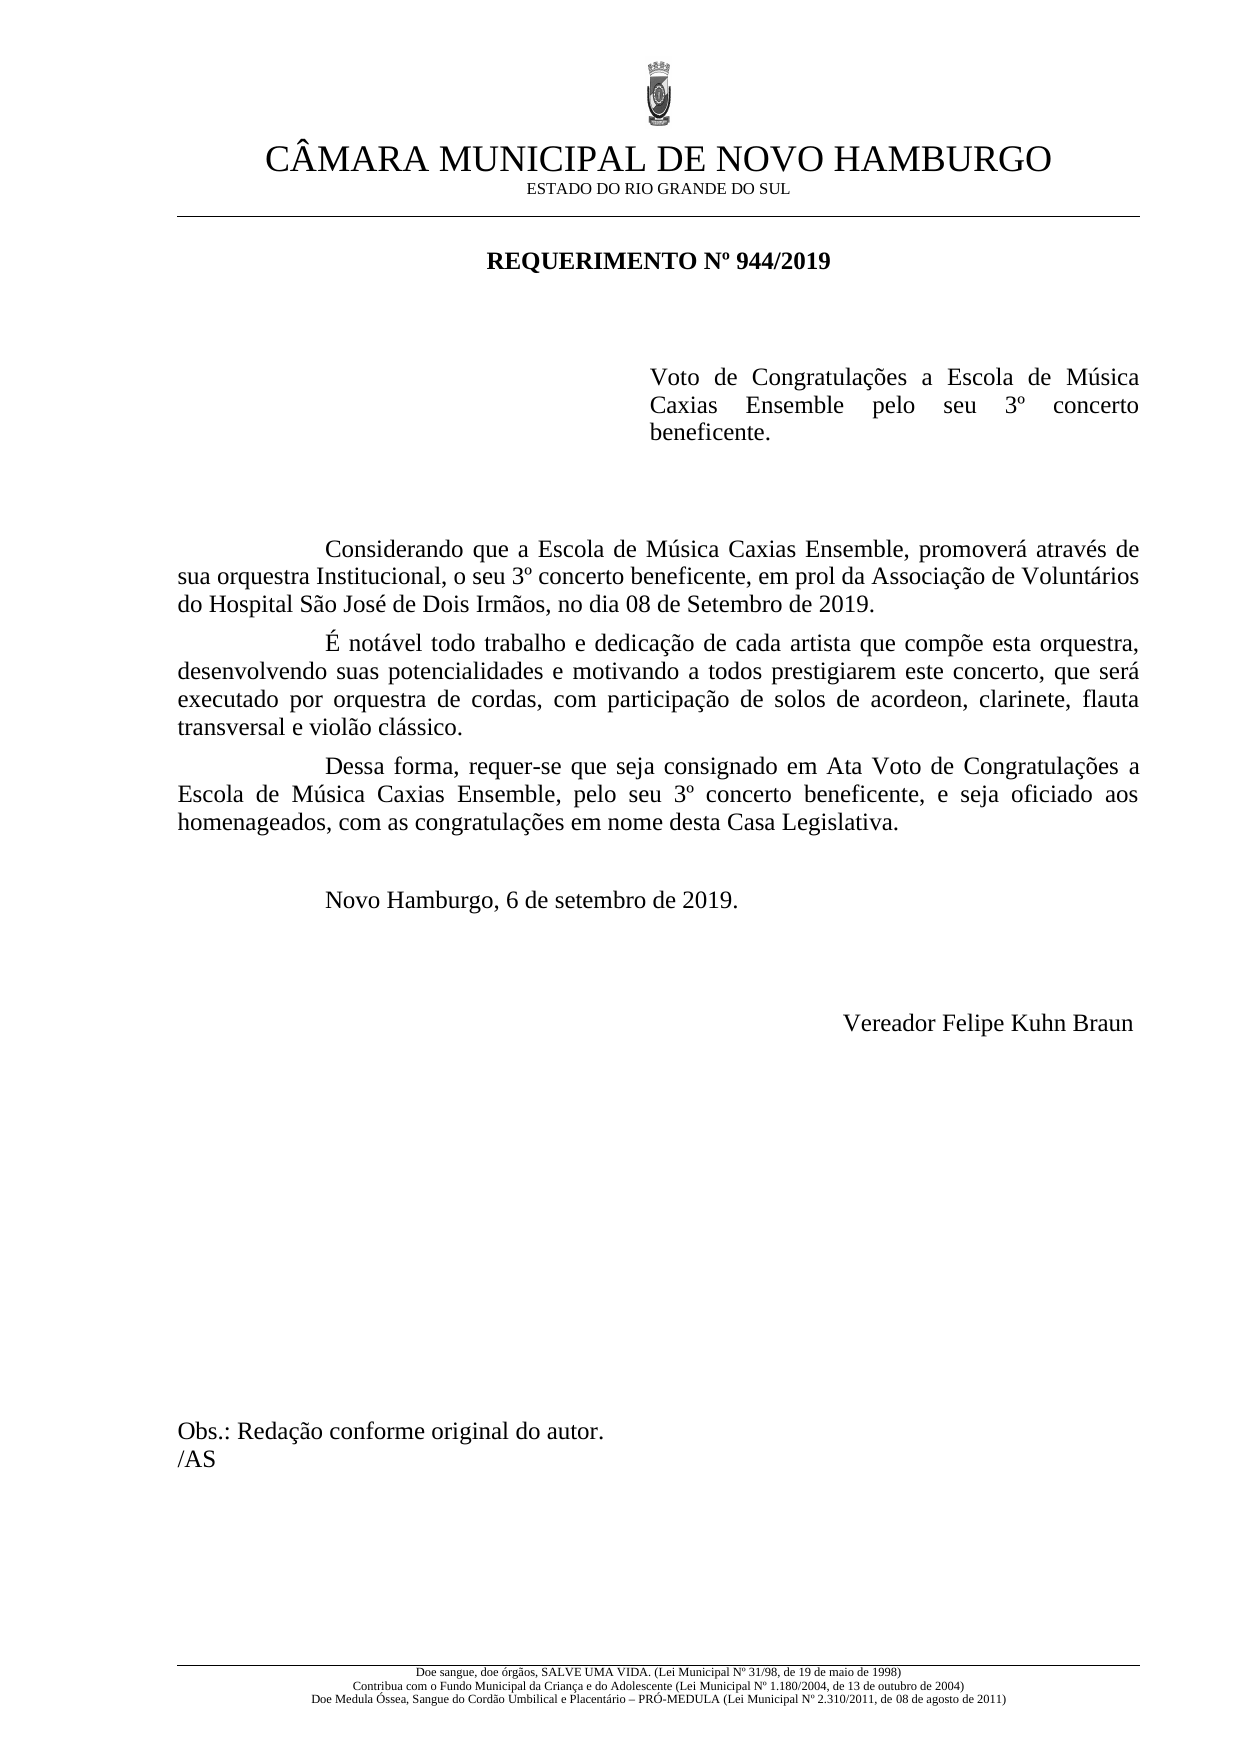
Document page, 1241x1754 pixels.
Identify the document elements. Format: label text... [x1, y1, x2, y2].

text Considerando que a Escola de Música Caxias Ensemble, promoverá através de sua orquestra Institucional, o seu 3º concerto beneficente, em prol da Associação de Voluntários do Hospital São José de Dois Irmãos, no dia 08 de Setembro de 2019. [177, 535, 1140, 618]
text Dessa forma, requer-se que seja consignado em Ata Voto de Congratulações a Escola de Música Caxias Ensemble, pelo seu 3º concerto beneficente, e seja oficiado aos homenageados, com as congratulações em nome desta Casa Legislativa. [177, 752, 1140, 835]
text Novo Hamburgo, 6 de setembro de 2019. [325, 887, 1140, 914]
text REQUERIMENTO Nº 944/2019 [177, 247, 1140, 274]
text Voto de Congratulações a Escola de Música Caxias Ensemble pelo seu 3º concerto beneficente. [649, 363, 1140, 446]
text /AS [177, 1445, 1140, 1473]
text Vereador Felipe Kuhn Braun [177, 1009, 1140, 1037]
text É notável todo trabalho e dedicação de cada artista que compõe esta orquestra, desenvolvendo suas potencialidades e motivando a todos prestigiarem este concerto, que será executado por orquestra de cordas, com participação de solos de acordeon, clarinete, flauta transversal e violão clássico. [177, 629, 1140, 740]
text Obs.: Redação conforme original do autor. [177, 1417, 1140, 1445]
